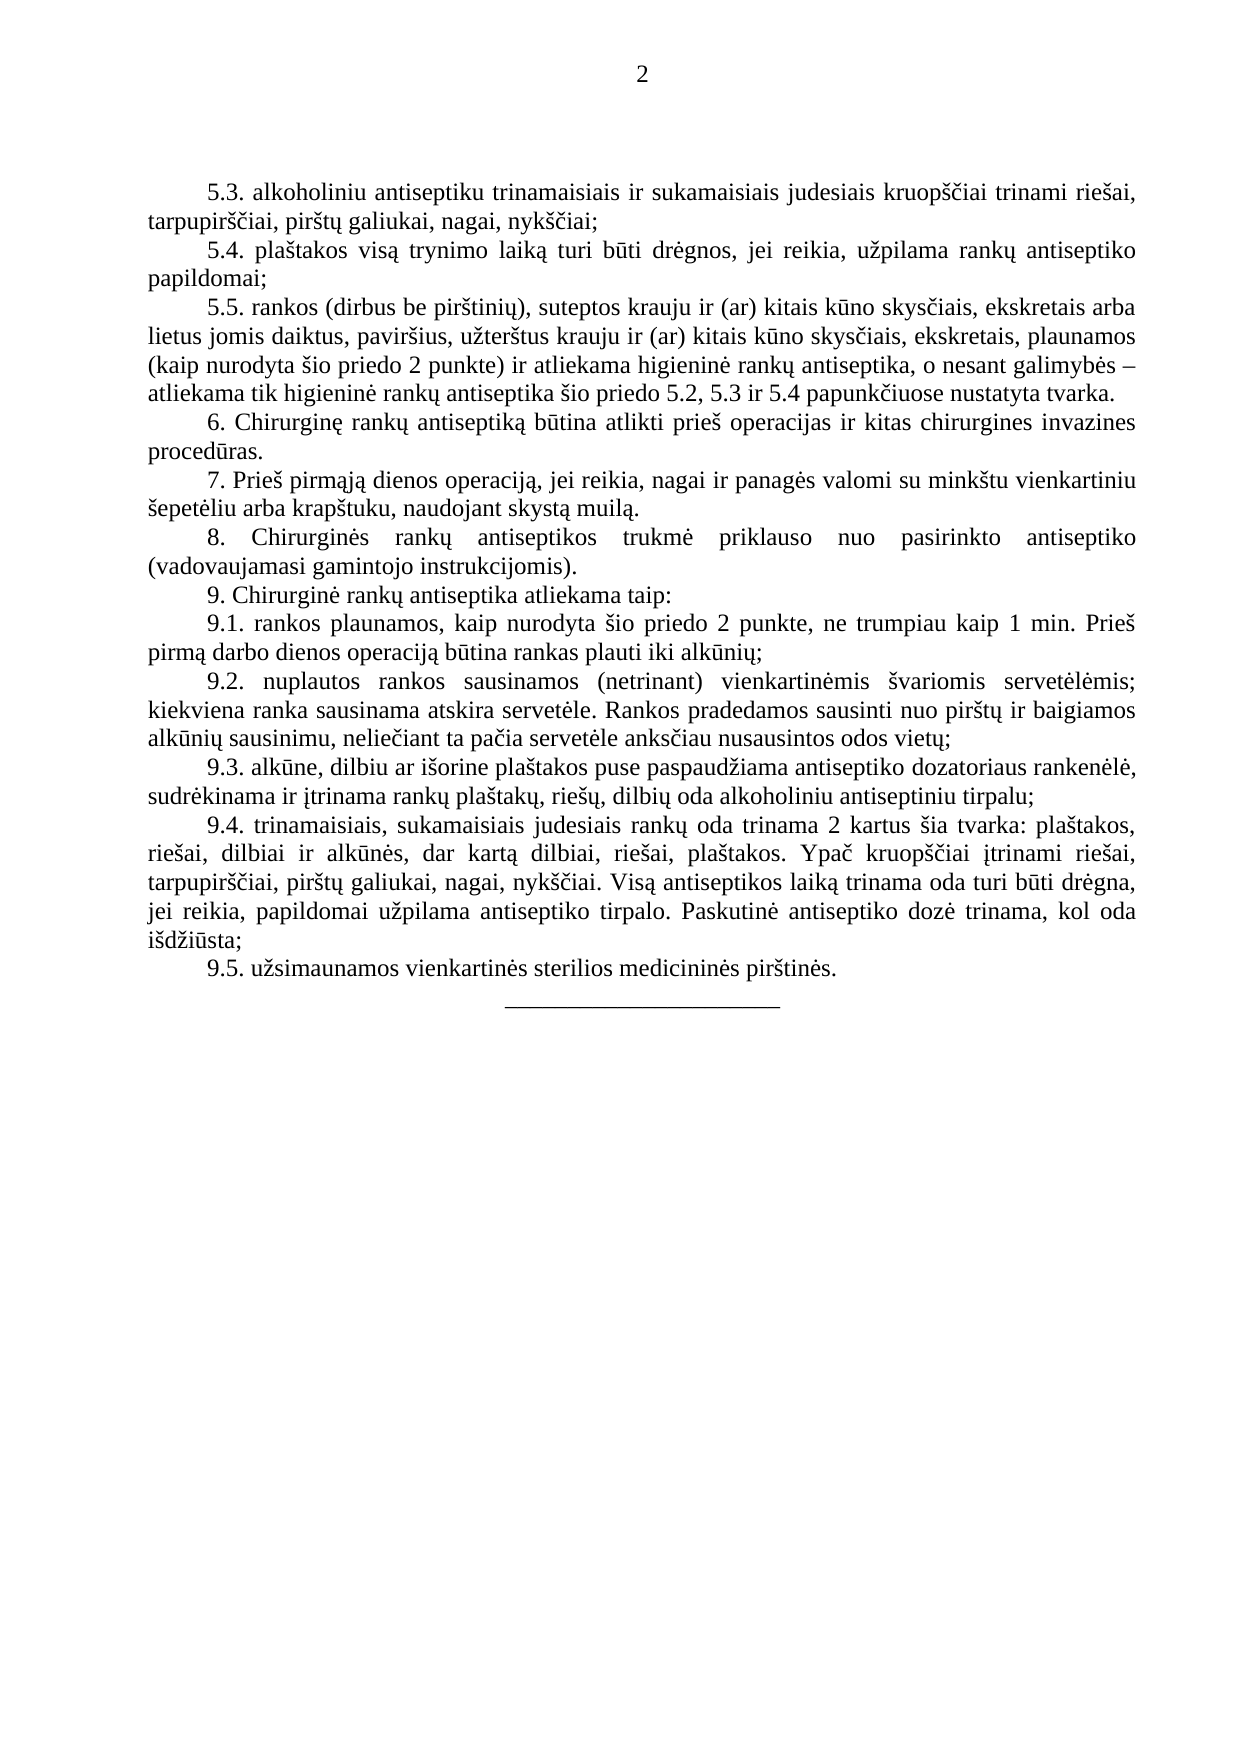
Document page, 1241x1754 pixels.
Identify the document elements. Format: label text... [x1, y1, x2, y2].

text 5.5. rankos (dirbus be pirštinių), suteptos krauju ir (ar) kitais kūno skysčiais, ekskretais arba lietus jomis daiktus, paviršius, užterštus krauju ir (ar) kitais kūno skysčiais, ekskretais, plaunamos (kaip nurodyta šio priedo 2 punkte) ir atliekama higieninė rankų antiseptika, o nesant galimybės – atliekama tik higieninė rankų antiseptika šio priedo 5.2, 5.3 ir 5.4 papunkčiuose nustatyta tvarka. [148, 292, 1137, 407]
text ______________________ [148, 982, 1137, 1011]
text 6. Chirurginę rankų antiseptiką būtina atlikti prieš operacijas ir kitas chirurgines invazines procedūras. [148, 407, 1137, 465]
text 9. Chirurginė rankų antiseptika atliekama taip: [148, 580, 1137, 608]
text 9.1. rankos plaunamos, kaip nurodyta šio priedo 2 punkte, ne trumpiau kaip 1 min. Prieš pirmą darbo dienos operaciją būtina rankas plauti iki alkūnių; [148, 608, 1137, 666]
text 9.4. trinamaisiais, sukamaisiais judesiais rankų oda trinama 2 kartus šia tvarka: plaštakos, riešai, dilbiai ir alkūnės, dar kartą dilbiai, riešai, plaštakos. Ypač kruopščiai įtrinami riešai, tarpupirščiai, pirštų galiukai, nagai, nykščiai. Visą antiseptikos laiką trinama oda turi būti drėgna, jei reikia, papildomai užpilama antiseptiko tirpalo. Paskutinė antiseptiko dozė trinama, kol oda išdžiūsta; [148, 810, 1137, 953]
text 9.2. nuplautos rankos sausinamos (netrinant) vienkartinėmis švariomis servetėlėmis; kiekviena ranka sausinama atskira servetėle. Rankos pradedamos sausinti nuo pirštų ir baigiamos alkūnių sausinimu, neliečiant ta pačia servetėle anksčiau nusausintos odos vietų; [148, 666, 1137, 752]
text 7. Prieš pirmąją dienos operaciją, jei reikia, nagai ir panagės valomi su minkštu vienkartiniu šepetėliu arba krapštuku, naudojant skystą muilą. [148, 465, 1137, 522]
text 9.3. alkūne, dilbiu ar išorine plaštakos puse paspaudžiama antiseptiko dozatoriaus rankenėlė, sudrėkinama ir įtrinama rankų plaštakų, riešų, dilbių oda alkoholiniu antiseptiniu tirpalu; [148, 752, 1137, 810]
text 5.4. plaštakos visą trynimo laiką turi būti drėgnos, jei reikia, užpilama rankų antiseptiko papildomai; [148, 235, 1137, 292]
text 9.5. užsimaunamos vienkartinės sterilios medicininės pirštinės. [148, 953, 1137, 982]
text 5.3. alkoholiniu antiseptiku trinamaisiais ir sukamaisiais judesiais kruopščiai trinami riešai, tarpupirščiai, pirštų galiukai, nagai, nykščiai; [148, 177, 1137, 235]
text 8. Chirurginės rankų antiseptikos trukmė priklauso nuo pasirinkto antiseptiko (vadovaujamasi gamintojo instrukcijomis). [148, 522, 1137, 580]
